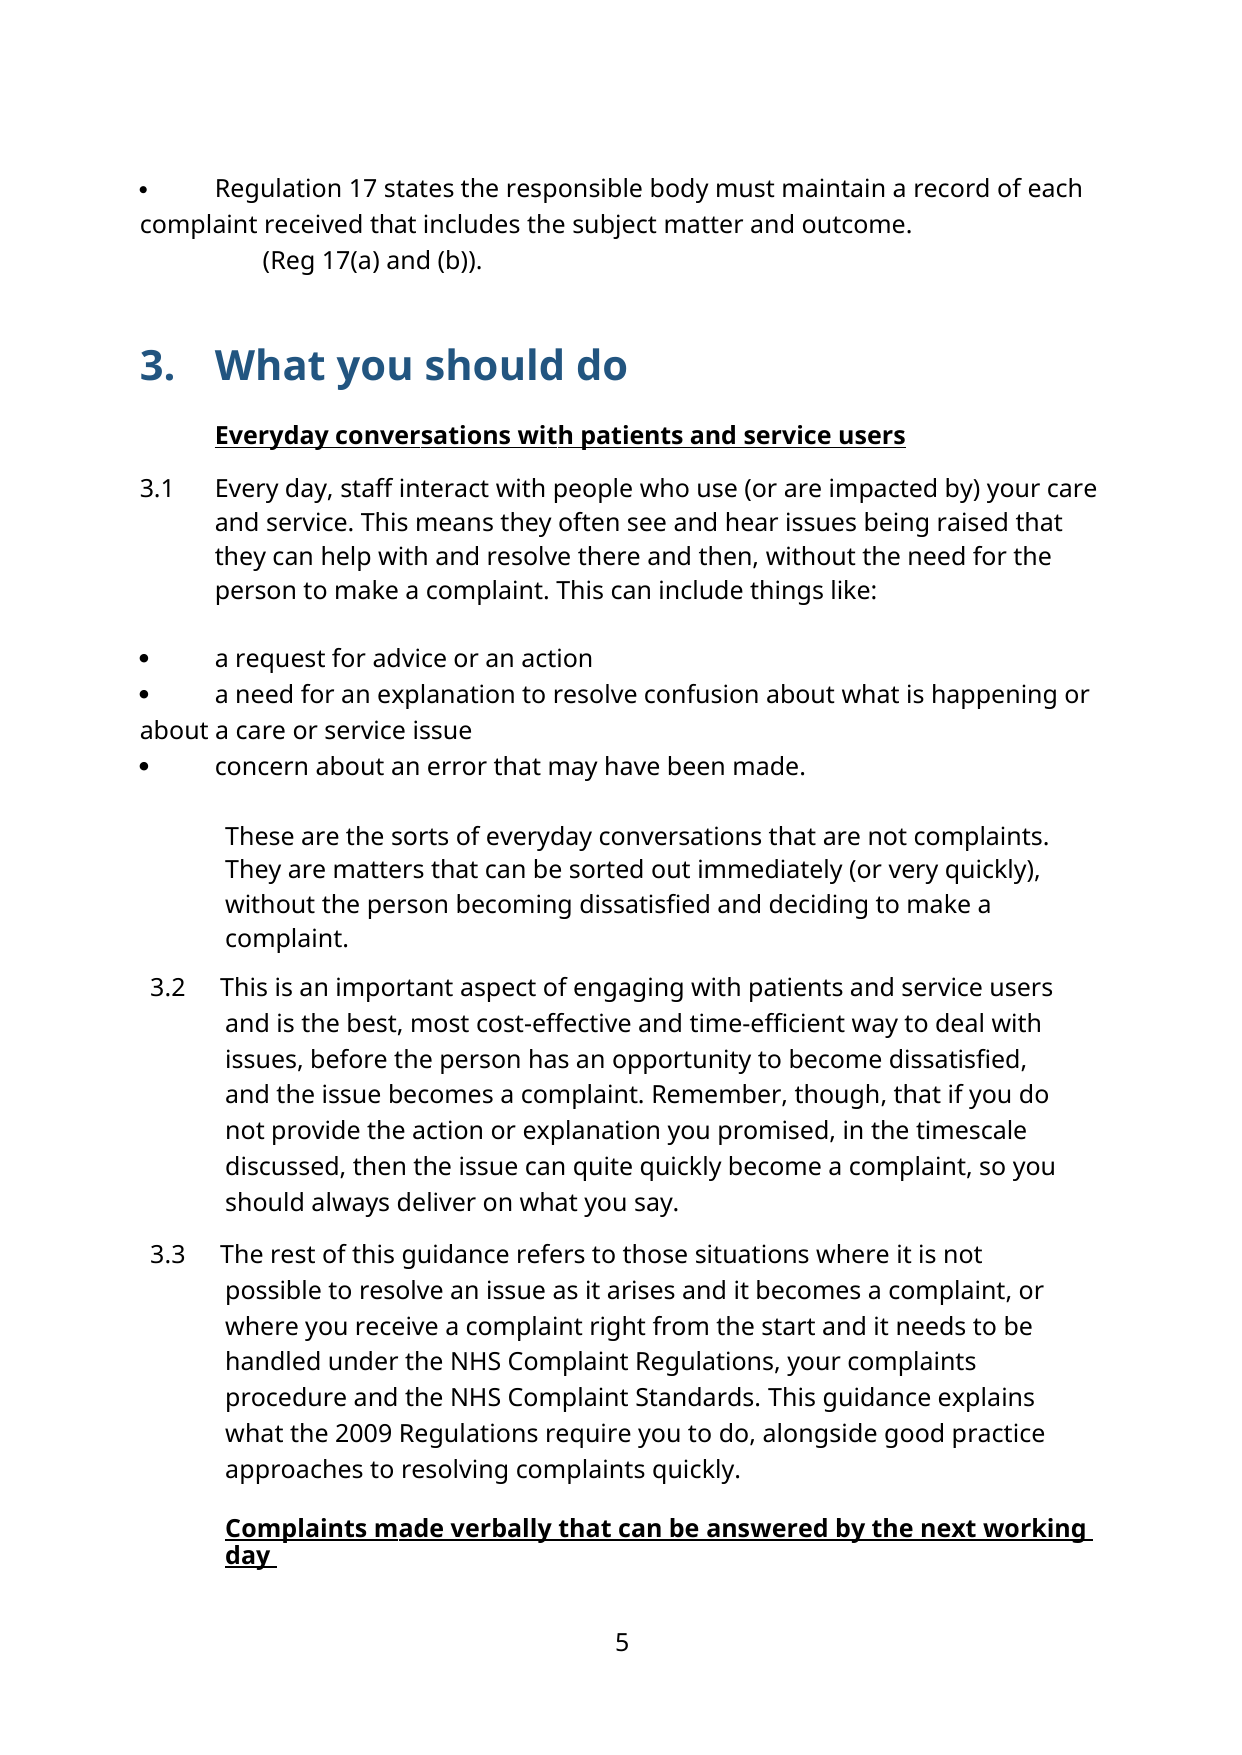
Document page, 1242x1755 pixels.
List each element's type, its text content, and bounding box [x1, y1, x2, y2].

text Everyday conversations with patients and service users [139, 418, 1104, 452]
subtitle What you should do [139, 336, 1104, 393]
list concern about an error that may have been made. [139, 748, 1093, 782]
list Regulation 17 states the responsible body must maintain a record of each complaint received that includes the subject matter and outcome. [139, 171, 1095, 241]
text 3.3 The rest of this guidance refers to those situations where it is not possible to resolve an issue as it arises and it becomes a complaint, or where you receive a complaint right from the start and it needs to be handled under the NHS Complaint Regulations, your complaints procedure and the NHS Complaint Standards. This guidance explains what the 2009 Regulations require you to do, alongside good practice approaches to resolving complaints quickly. [150, 1237, 1066, 1485]
text (Reg 17(a) and (b)). [262, 243, 1104, 277]
text These are the sorts of everyday conversations that are not complaints. They are matters that can be sorted out immediately (or very quickly), without the person becoming dissatisfied and deciding to make a complaint. [225, 818, 1104, 954]
list a need for an explanation to resolve confusion about what is happening or about a care or service issue [139, 677, 1093, 747]
list a request for advice or an action [139, 641, 1093, 675]
text Complaints made verbally that can be answered by the next working day [225, 1514, 1104, 1568]
text 3.1 Every day, staff interact with people who use (or are impacted by) your care and service. This means they often see and hear issues being raised that they can help with and resolve there and then, without the need for the person to make a complaint. This can include things like: [139, 471, 1104, 607]
text 3.2 This is an important aspect of engaging with patients and service users and is the best, most cost-effective and time-efficient way to deal with issues, before the person has an opportunity to become dissatisfied, and the issue becomes a complaint. Remember, though, that if you do not provide the action or explanation you promised, in the timescale discussed, then the issue can quite quickly become a complaint, so you should always deliver on what you say. [150, 970, 1062, 1218]
